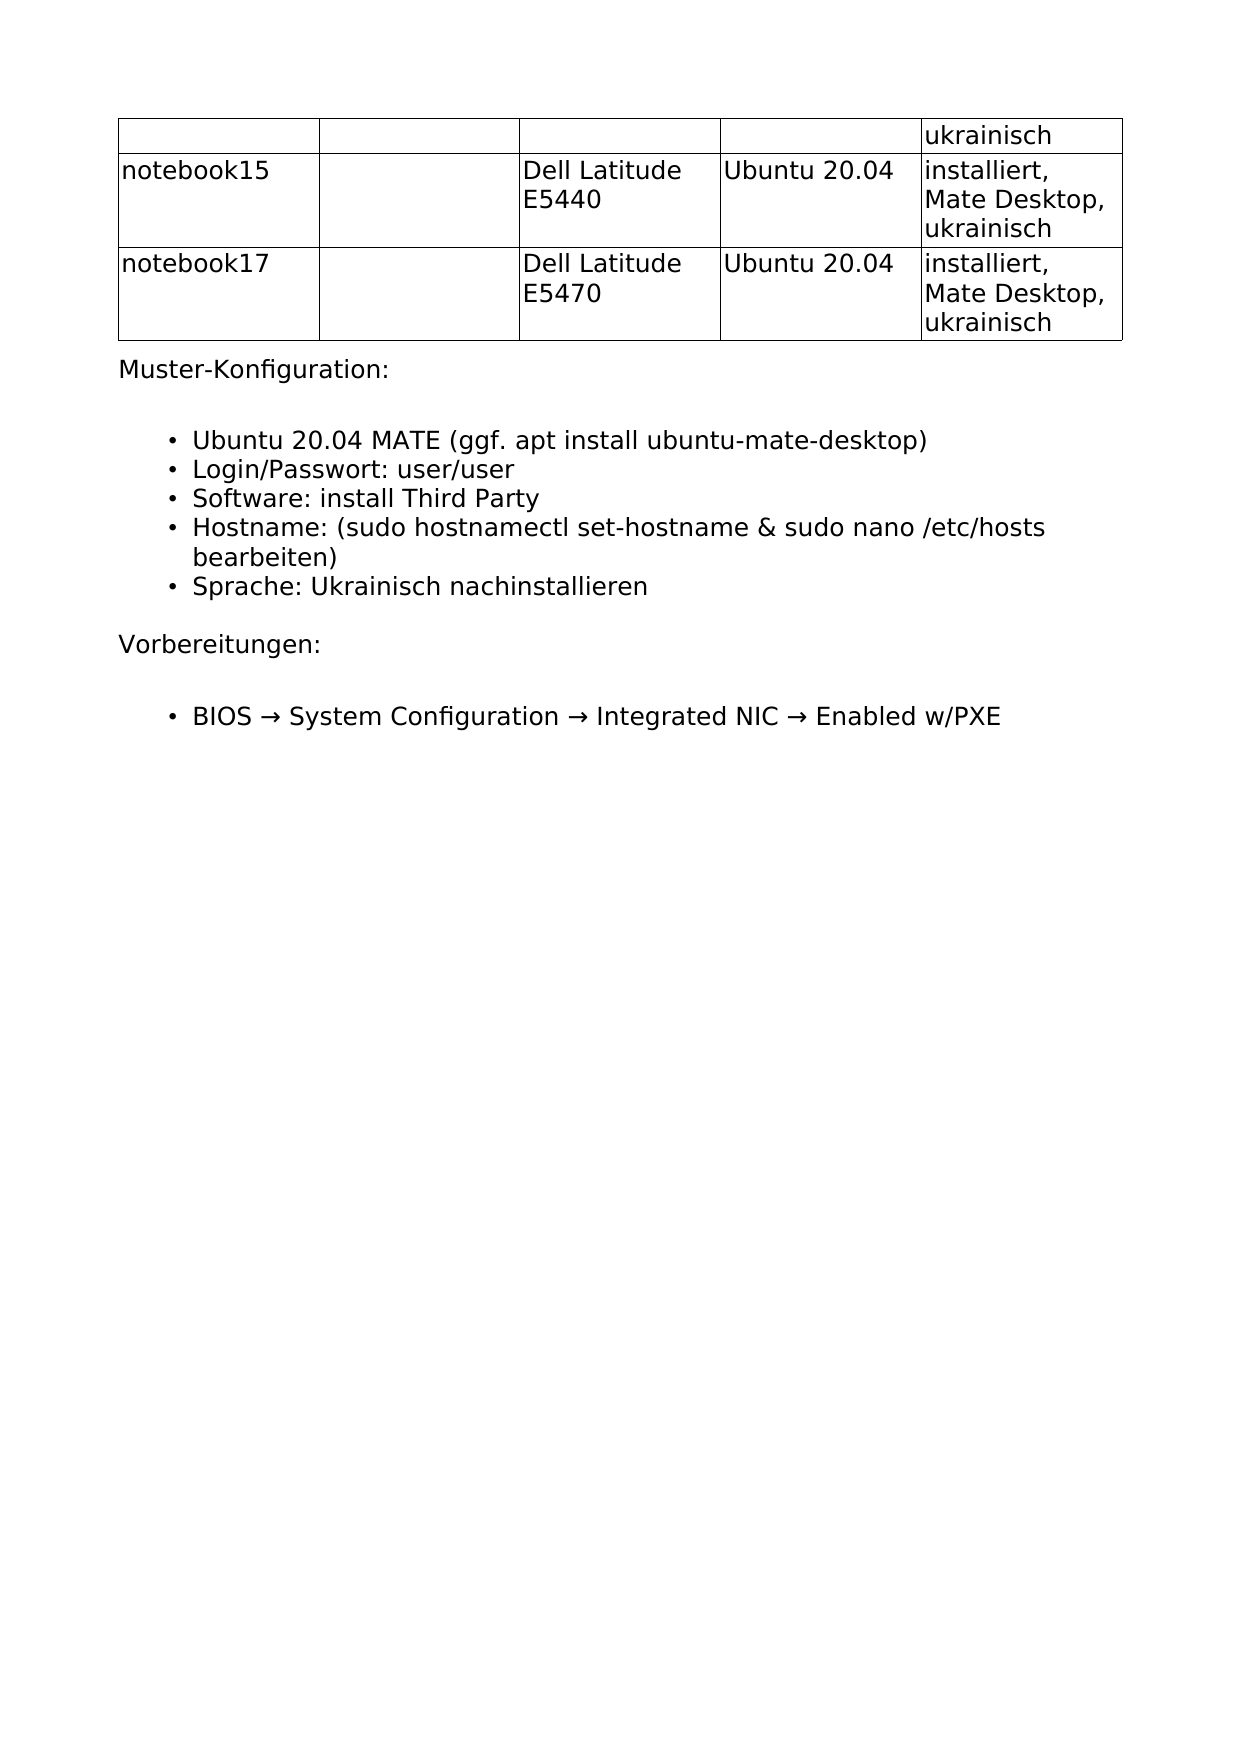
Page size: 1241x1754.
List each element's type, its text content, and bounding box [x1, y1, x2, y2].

table_cell [721, 119, 921, 153]
table_cell installiert, Mate Desktop, ukrainisch [922, 248, 1122, 340]
list BIOS → System Configuration → Integrated NIC → Enabled w/PXE [177, 702, 1122, 731]
table_cell Dell Latitude E5440 [520, 154, 720, 247]
table_cell notebook15 [119, 154, 319, 247]
table_cell [119, 119, 319, 153]
table_cell Ubuntu 20.04 [721, 248, 921, 340]
table_cell Dell Latitude E5470 [520, 248, 720, 340]
list Ubuntu 20.04 MATE (ggf. apt install ubuntu-mate-desktop) [177, 426, 1122, 455]
list Login/Passwort: user/user [177, 455, 1122, 484]
table_cell [320, 248, 519, 340]
table_cell notebook17 [119, 248, 319, 340]
list Sprache: Ukrainisch nachinstallieren [177, 572, 1122, 601]
table_cell Ubuntu 20.04 [721, 154, 921, 247]
list Hostname: (sudo hostnamectl set-hostname & sudo nano /etc/hosts bearbeiten) [177, 514, 1122, 572]
text Vorbereitungen: [118, 631, 1122, 660]
text Muster-Konfiguration: [118, 355, 1122, 384]
table_cell [320, 119, 519, 153]
table_cell [520, 119, 720, 153]
list Software: install Third Party [177, 484, 1122, 514]
table_cell [320, 154, 519, 247]
table_cell ukrainisch [922, 119, 1122, 153]
table_cell installiert, Mate Desktop, ukrainisch [922, 154, 1122, 247]
